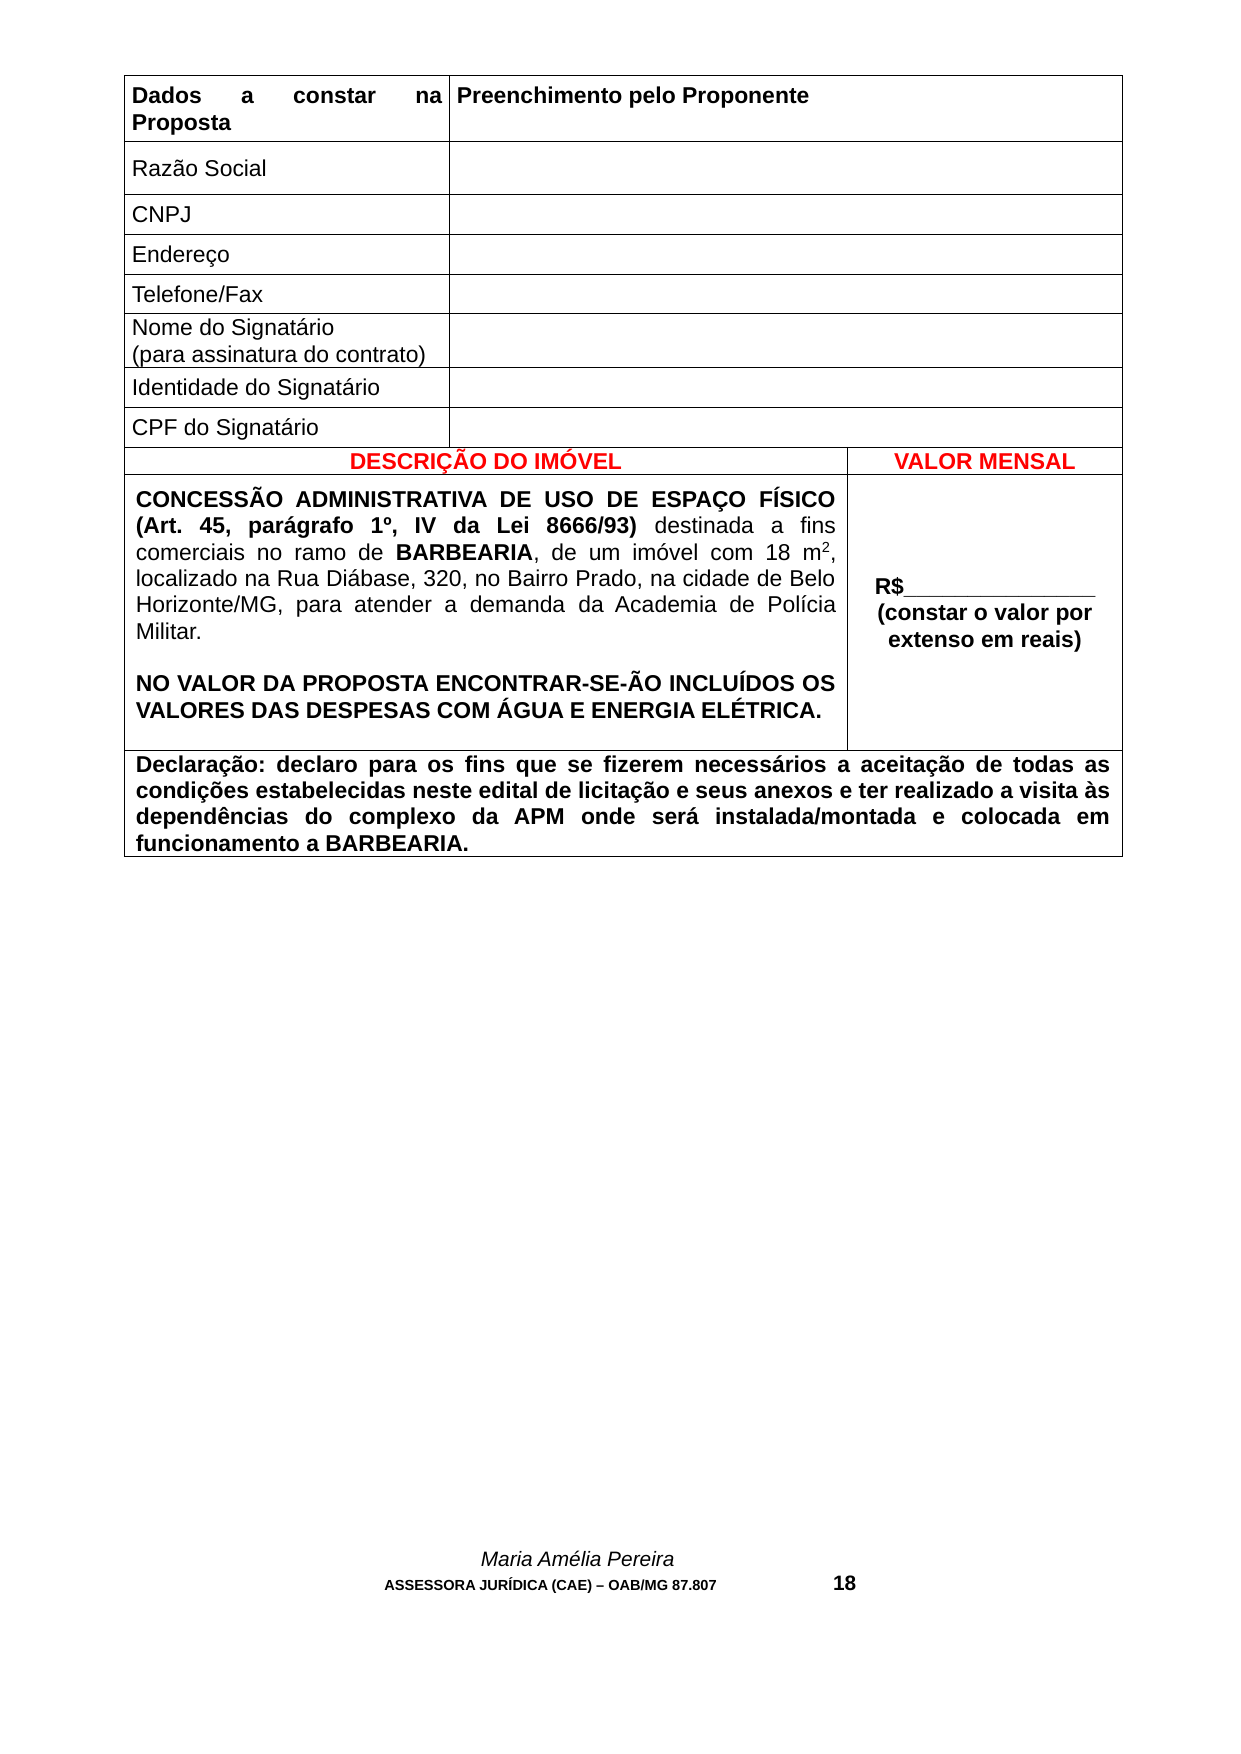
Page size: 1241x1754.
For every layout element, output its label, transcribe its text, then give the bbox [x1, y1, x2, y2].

table_cell [450, 235, 1122, 273]
table_cell VALOR MENSAL [848, 448, 1122, 474]
table_cell Preenchimento pelo Proponente [450, 76, 1122, 141]
table_cell [450, 195, 1122, 233]
table_cell Nome do Signatário (para assinatura do contrato) [125, 314, 449, 367]
table_cell [450, 275, 1122, 313]
table_cell Razão Social [125, 142, 449, 194]
table_cell Endereço [125, 235, 449, 273]
table_cell CONCESSÃO ADMINISTRATIVA DE USO DE ESPAÇO FÍSICO (Art. 45, parágrafo 1º, IV da Lei 8666/93) destinada a fins comerciais no ramo de BARBEARIA, de um imóvel com 18 m2, localizado na Rua Diábase, 320, no Bairro Prado, na cidade de Belo Horizonte/MG, para atender a demanda da Academia de Polícia Militar. NO VALOR DA PROPOSTA ENCONTRAR-SE-ÃO INCLUÍDOS OS VALORES DAS DESPESAS COM ÁGUA E ENERGIA ELÉTRICA. [125, 475, 847, 749]
table_cell Identidade do Signatário [125, 368, 449, 407]
table_cell [450, 314, 1122, 367]
table_cell [450, 142, 1122, 194]
table_cell R$_______________ (constar o valor por extenso em reais) [848, 475, 1122, 749]
table_cell CPF do Signatário [125, 408, 449, 447]
table_cell [450, 408, 1122, 447]
table_cell [450, 368, 1122, 407]
table_cell Dados a constar na Proposta [125, 76, 449, 141]
table_cell Telefone/Fax [125, 275, 449, 313]
table_cell Declaração: declaro para os fins que se fizerem necessários a aceitação de todas as condições estabelecidas neste edital de licitação e seus anexos e ter realizado a visita às dependências do complexo da APM onde será instalada/montada e colocada em funcionamento a BARBEARIA. [125, 751, 1122, 856]
table_cell CNPJ [125, 195, 449, 233]
table_cell DESCRIÇÃO DO IMÓVEL [125, 448, 847, 474]
